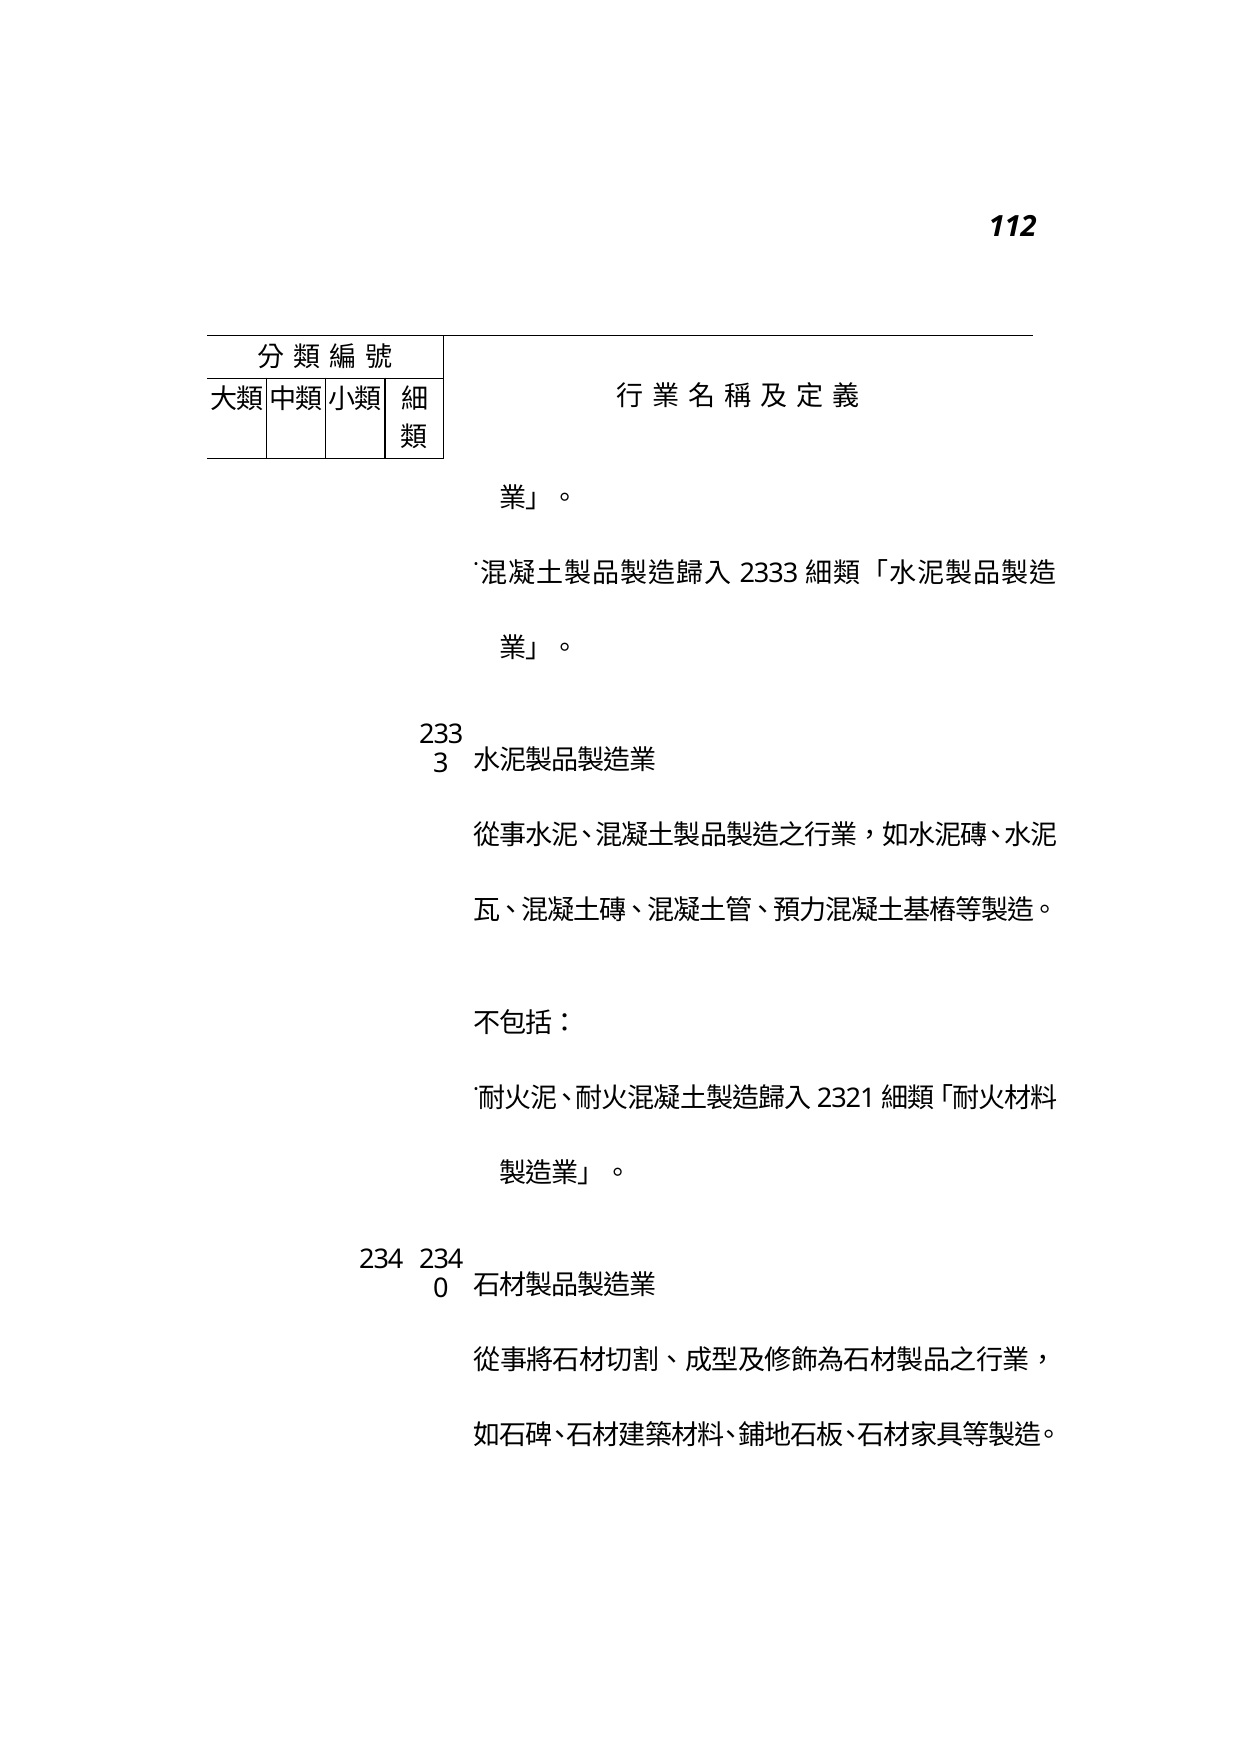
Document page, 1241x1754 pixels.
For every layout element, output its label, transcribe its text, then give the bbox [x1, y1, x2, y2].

table_cell 石材製品製造業 從事將石材切割、成型及修飾為石材製品之行業，如石碑、石材建築材料、鋪地石板、石材家具等製造。 [470, 1245, 1060, 1508]
table_cell [233, 720, 292, 1245]
table_cell [233, 459, 292, 720]
table_cell 業」。 ˙混凝土製品製造歸入2333細類「水泥製品製造業」。 [470, 458, 1060, 720]
table_cell 234 [351, 1245, 412, 1508]
table_cell [293, 720, 351, 1245]
table_cell [207, 720, 233, 1245]
table_cell 大類 [207, 379, 266, 458]
table_header 分 類 編 號 [207, 336, 443, 378]
table_cell 2340 [412, 1245, 470, 1508]
table_cell 水泥製品製造業 從事水泥、混凝土製品製造之行業，如水泥磚、水泥瓦、混凝土磚、混凝土管、預力混凝土基樁等製造。 不包括： ˙耐火泥、耐火混凝土製造歸入2321細類「耐火材料製造業」。 [470, 720, 1060, 1245]
table_cell [207, 459, 233, 720]
table_cell [1033, 378, 1060, 458]
table_cell [351, 459, 412, 720]
table_cell [207, 1245, 233, 1508]
table_header [1033, 335, 1060, 378]
table_cell [412, 458, 470, 720]
table_header 行 業 名 稱 及 定 義 [444, 336, 1032, 458]
table_cell 小類 [326, 379, 384, 458]
table_cell 2333 [412, 720, 470, 1245]
table_cell [293, 459, 351, 720]
table_cell [293, 1245, 351, 1508]
table_cell 中類 [267, 379, 325, 458]
table_cell 細類 [386, 379, 443, 458]
table_cell [233, 1245, 292, 1508]
table_cell [351, 720, 412, 1245]
